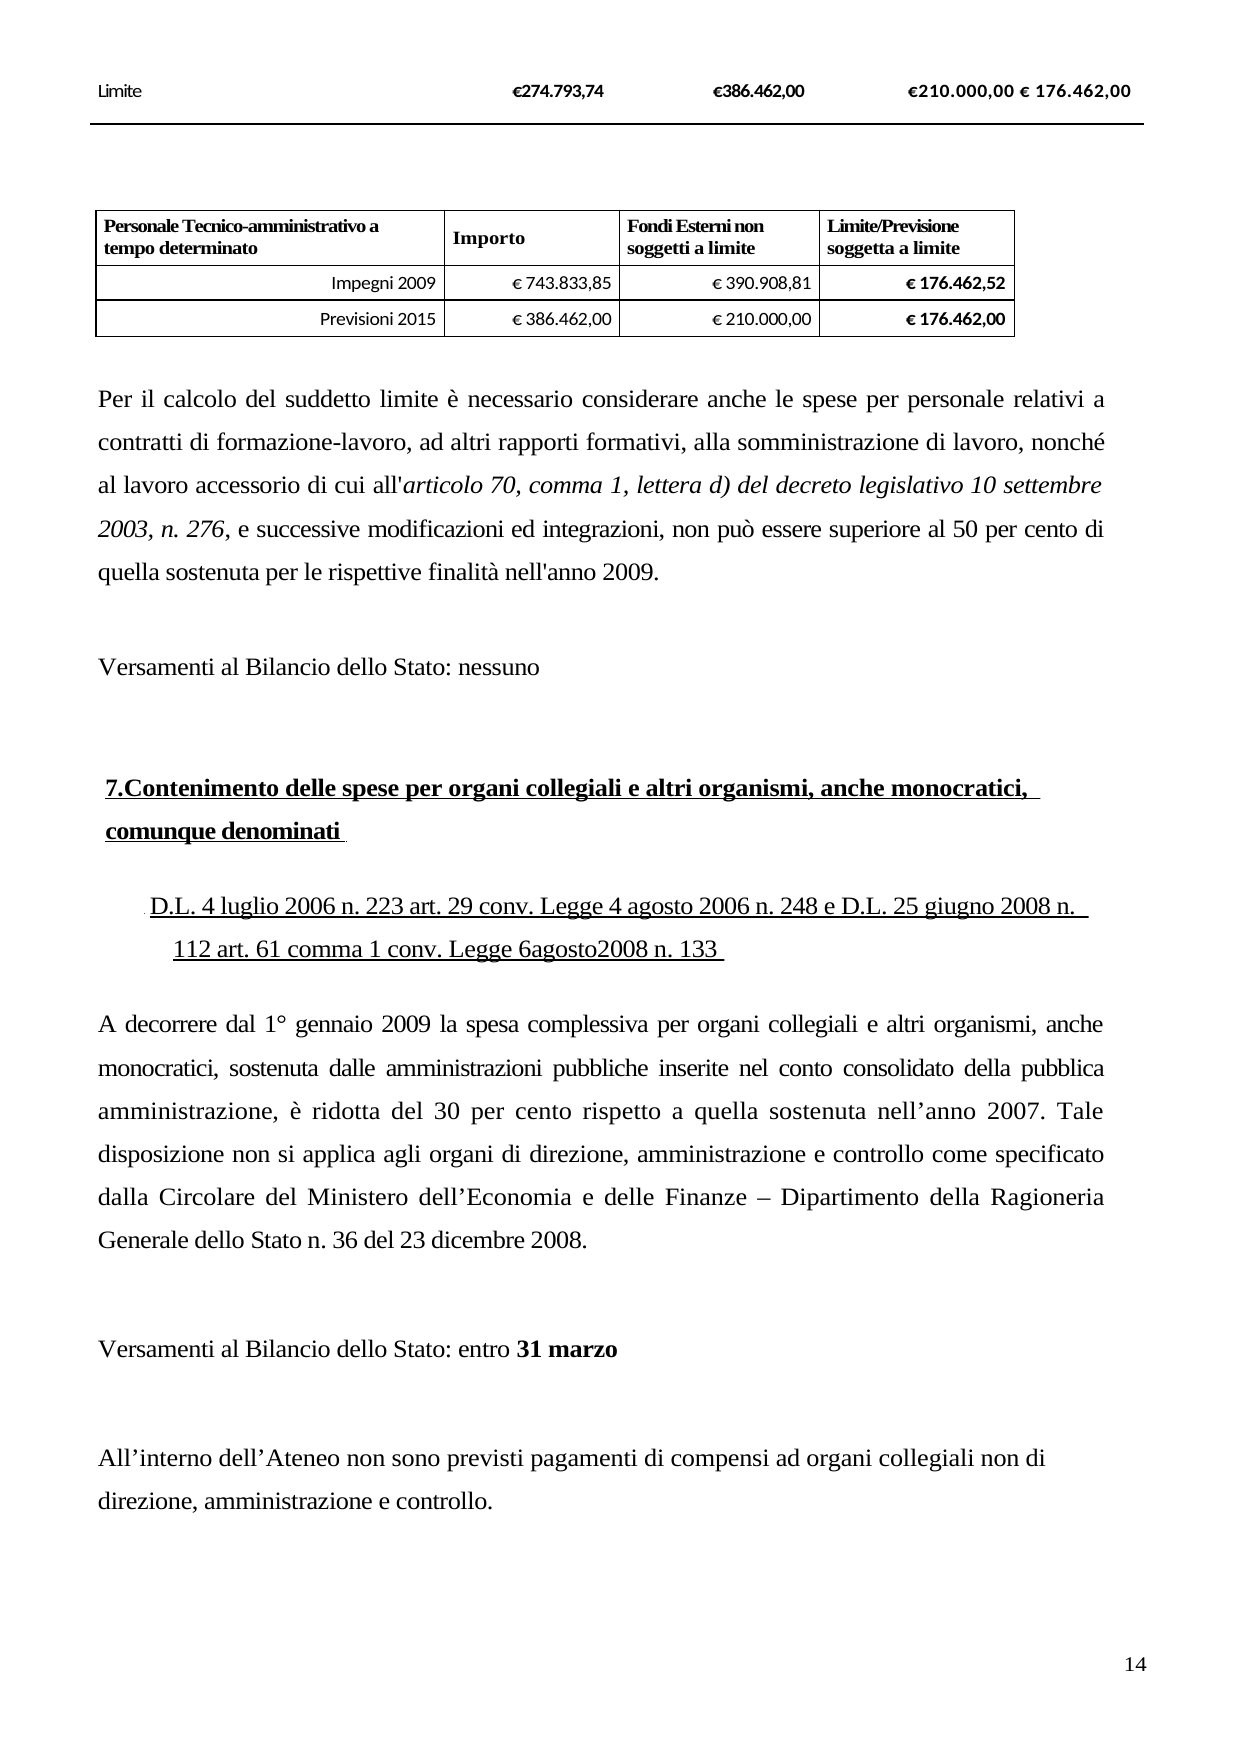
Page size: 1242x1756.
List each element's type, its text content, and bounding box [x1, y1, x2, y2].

table_cell Previsioni 2015 [97, 301, 444, 336]
text All’interno dell’Ateneo non sono previsti pagamenti di compensi ad organi collegiali non di direzione, amministrazione e controllo. [98, 1443, 1106, 1515]
table_header Fondi Esterni non soggetti a limite [620, 211, 819, 265]
table_header Personale Tecnico-amministrativo a tempo determinato [97, 211, 444, 265]
text Versamenti al Bilancio dello Stato: entro 31 marzo [98, 1338, 1151, 1362]
text . D.L. 4 luglio 2006 n. 223 art. 29 conv. Legge 4 agosto 2006 n. 248 e D.L. 25 giugno 2008 n. 112 art. 61 comma 1 conv. Legge 6agosto2008 n. 133 [143, 891, 1106, 963]
text Versamenti al Bilancio dello Stato: nessuno [98, 656, 1151, 681]
list Contenimento delle spese per organi collegiali e altri organismi, anche monocratici, comunque denominati [90, 773, 1106, 845]
table_cell € 210.000,00 [620, 301, 819, 336]
table_header Limite/Previsione soggetta a limite [820, 211, 1014, 265]
text Limite €274.793,74 €386.462,00 €210.000,00 € 176.462,00 [98, 79, 1151, 102]
table_header Importo [445, 211, 619, 265]
table_cell € 743.833,85 [445, 266, 619, 299]
table_cell € 176.462,00 [820, 301, 1014, 336]
table_cell € 390.908,81 [620, 266, 819, 299]
text Per il calcolo del suddetto limite è necessario considerare anche le spese per personale relativi a contratti di formazione-lavoro, ad altri rapporti formativi, alla somministrazione di lavoro, nonché al lavoro accessorio di cui all'articolo 70, comma 1, lettera d) del decreto legislativo 10 settembre 2003, n. 276, e successive modificazioni ed integrazioni, non può essere superiore al 50 per cento di quella sostenuta per le rispettive finalità nell'anno 2009. [98, 384, 1106, 586]
table_cell Impegni 2009 [97, 266, 444, 299]
table_cell € 386.462,00 [445, 301, 619, 336]
text A decorrere dal 1° gennaio 2009 la spesa complessiva per organi collegiali e altri organismi, anche monocratici, sostenuta dalle amministrazioni pubbliche inserite nel conto consolidato della pubblica amministrazione, è ridotta del 30 per cento rispetto a quella sostenuta nell’anno 2007. Tale disposizione non si applica agli organi di direzione, amministrazione e controllo come specificato dalla Circolare del Ministero dell’Economia e delle Finanze – Dipartimento della Ragioneria Generale dello Stato n. 36 del 23 dicembre 2008. [98, 1009, 1106, 1254]
table_cell € 176.462,52 [820, 266, 1014, 299]
